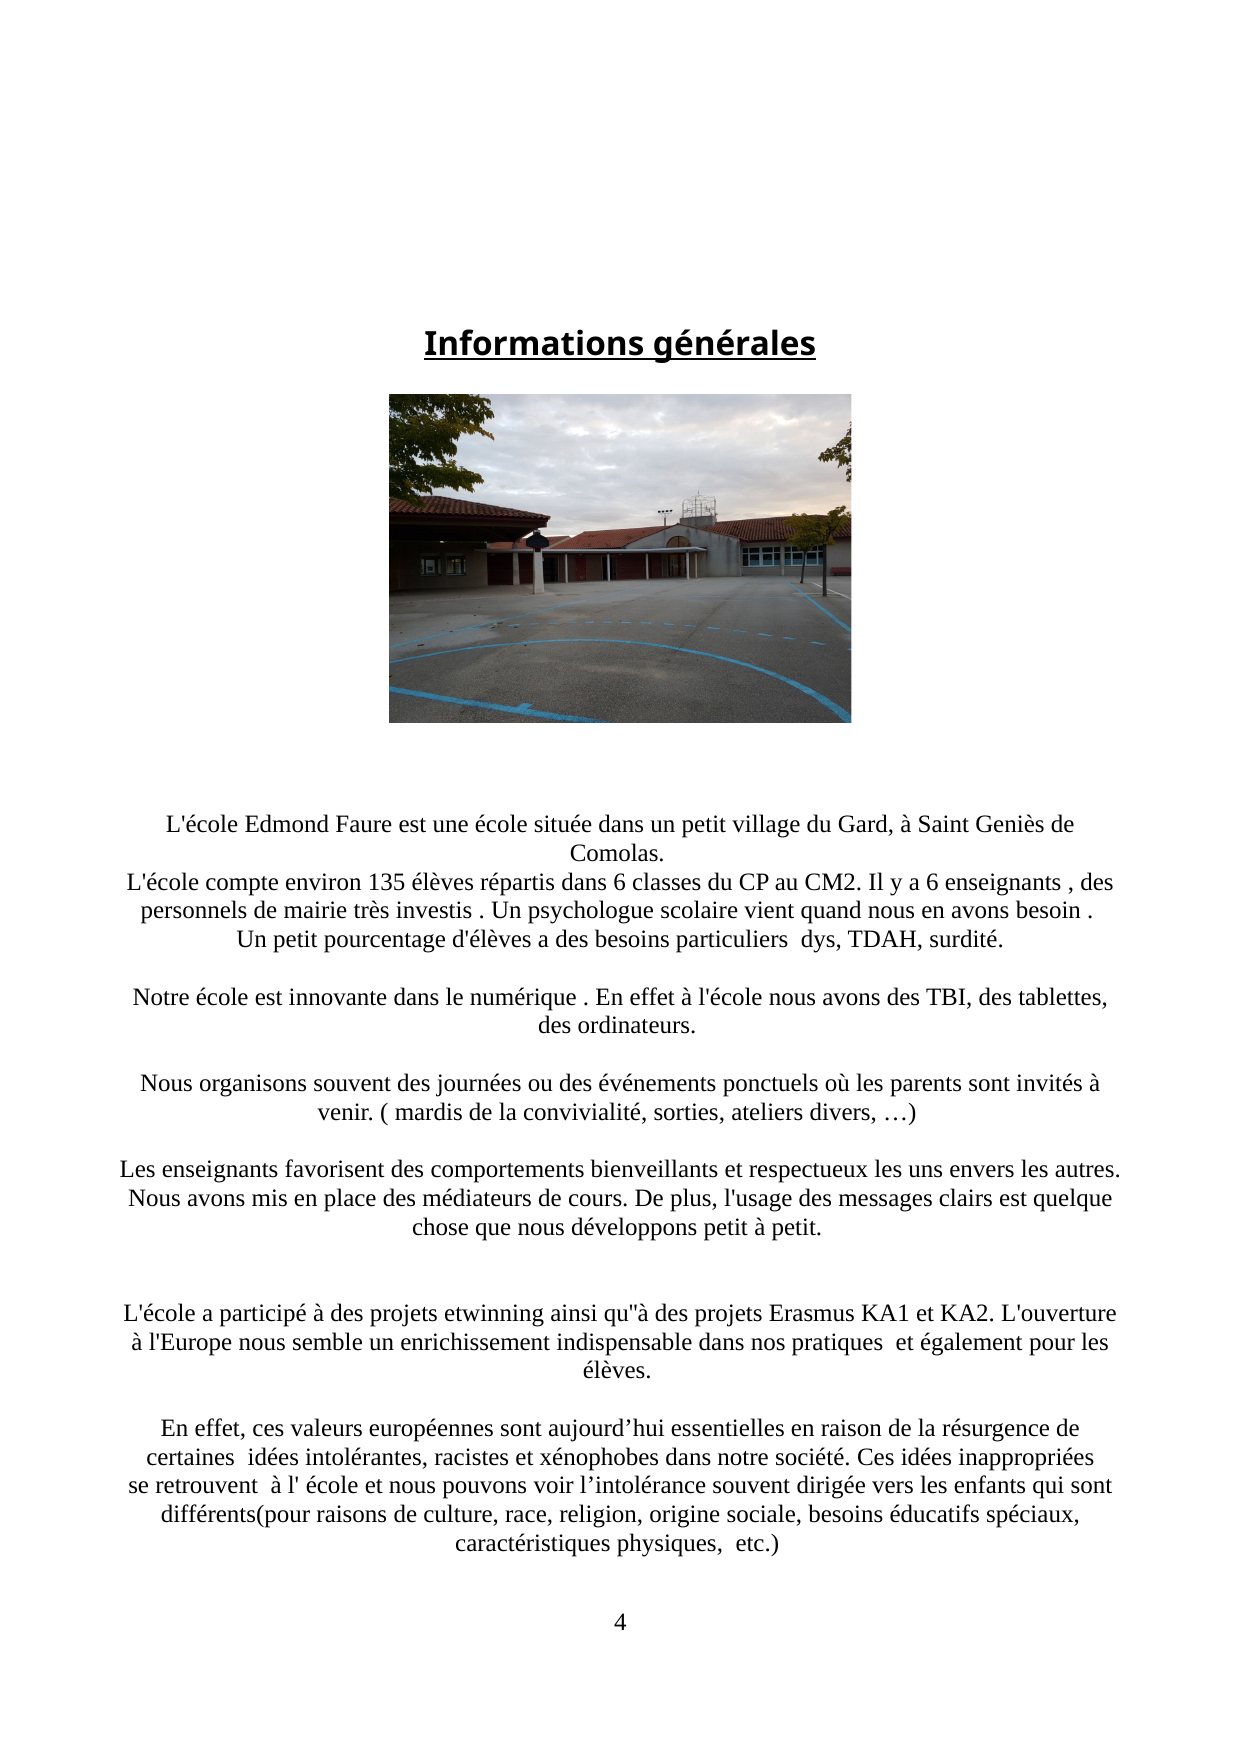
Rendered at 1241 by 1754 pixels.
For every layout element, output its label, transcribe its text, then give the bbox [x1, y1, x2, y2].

text Informations générales [118, 319, 1122, 365]
text L'école a participé à des projets etwinning ainsi qu''à des projets Erasmus KA1 et KA2. L'ouverture à l'Europe nous semble un enrichissement indispensable dans nos pratiques et également pour les élèves. [118, 1298, 1122, 1384]
text Les enseignants favorisent des comportements bienveillants et respectueux les uns envers les autres. Nous avons mis en place des médiateurs de cours. De plus, l'usage des messages clairs est quelque chose que nous développons petit à petit. [118, 1154, 1122, 1241]
text Notre école est innovante dans le numérique . En effet à l'école nous avons des TBI, des tablettes, des ordinateurs. [118, 982, 1122, 1039]
text Nous organisons souvent des journées ou des événements ponctuels où les parents sont invités à venir. ( mardis de la convivialité, sorties, ateliers divers, …) [118, 1068, 1122, 1126]
text En effet, ces valeurs européennes sont aujourd’hui essentielles en raison de la résurgence de certaines idées intolérantes, racistes et xénophobes dans notre société. Ces idées inappropriées se retrouvent à l' école et nous pouvons voir l’intolérance souvent dirigée vers les enfants qui sont différents(pour raisons de culture, race, religion, origine sociale, besoins éducatifs spéciaux, caractéristiques physiques, etc.) [118, 1413, 1122, 1557]
text L'école Edmond Faure est une école située dans un petit village du Gard, à Saint Geniès de Comolas. [118, 809, 1122, 867]
text L'école compte environ 135 élèves répartis dans 6 classes du CP au CM2. Il y a 6 enseignants , des personnels de mairie très investis . Un psychologue scolaire vient quand nous en avons besoin . [118, 867, 1122, 924]
text Un petit pourcentage d'élèves a des besoins particuliers dys, TDAH, surdité. [118, 924, 1122, 953]
